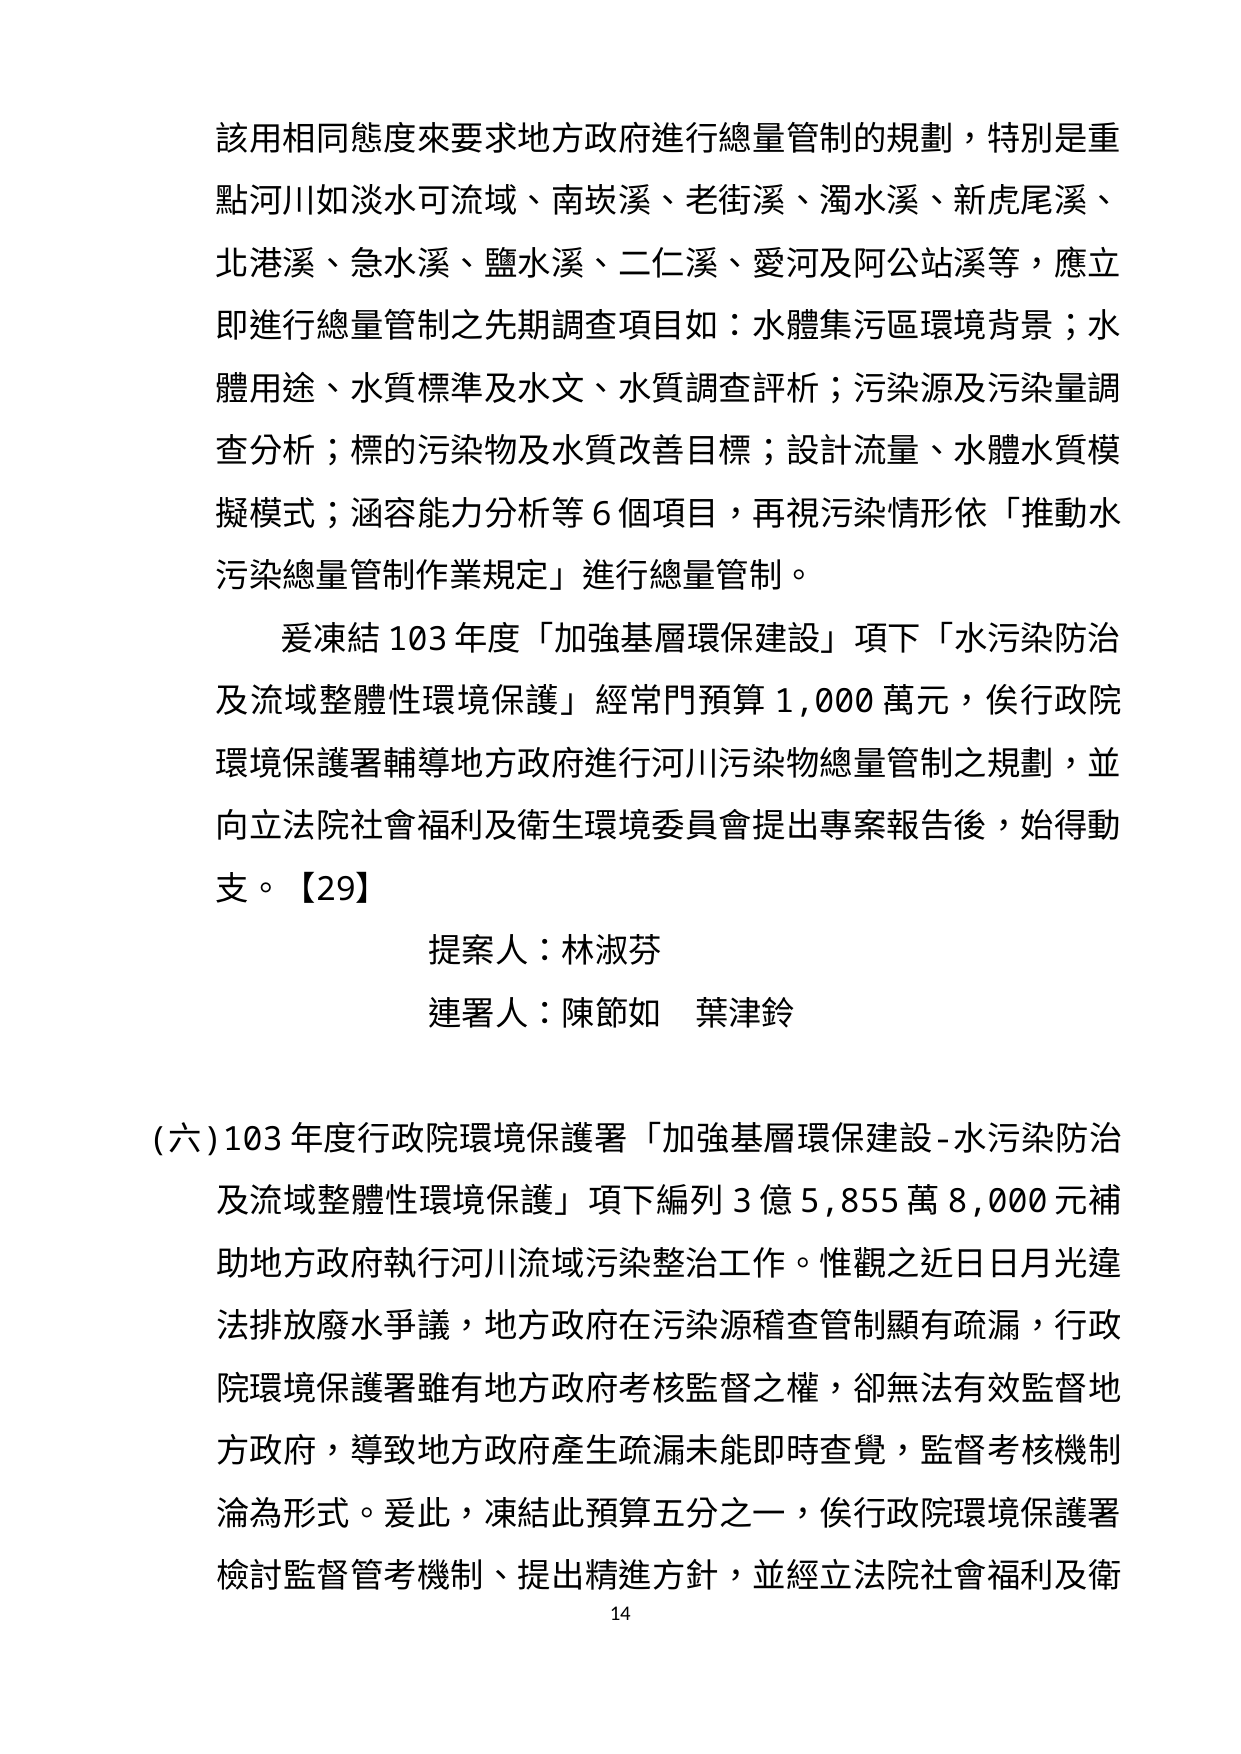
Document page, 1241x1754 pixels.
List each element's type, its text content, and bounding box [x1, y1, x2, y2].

text 連署人：陳節如 葉津鈴 [118, 969, 1122, 1032]
text 提案人：林淑芬 [118, 907, 1122, 969]
text 爰凍結103年度「加強基層環保建設」項下「水污染防治及流域整體性環境保護」經常門預算1,000萬元，俟行政院環境保護署輔導地方政府進行河川污染物總量管制之規劃，並向立法院社會福利及衛生環境委員會提出專案報告後，始得動支。【29】 [216, 594, 1122, 907]
text 該用相同態度來要求地方政府進行總量管制的規劃，特別是重點河川如淡水可流域、南崁溪、老街溪、濁水溪、新虎尾溪、北港溪、急水溪、鹽水溪、二仁溪、愛河及阿公站溪等，應立即進行總量管制之先期調查項目如：水體集污區環境背景；水體用途、水質標準及水文、水質調查評析；污染源及污染量調查分析；標的污染物及水質改善目標；設計流量、水體水質模擬模式；涵容能力分析等6個項目，再視污染情形依「推動水污染總量管制作業規定」進行總量管制。 [216, 94, 1122, 594]
text (六)103年度行政院環境保護署「加強基層環保建設-水污染防治及流域整體性環境保護」項下編列3億5,855萬8,000元補助地方政府執行河川流域污染整治工作。惟觀之近日日月光違法排放廢水爭議，地方政府在污染源稽查管制顯有疏漏，行政院環境保護署雖有地方政府考核監督之權，卻無法有效監督地方政府，導致地方政府產生疏漏未能即時查覺，監督考核機制淪為形式。爰此，凍結此預算五分之一，俟行政院環境保護署檢討監督管考機制、提出精進方針，並經立法院社會福利及衛 [148, 1094, 1122, 1594]
